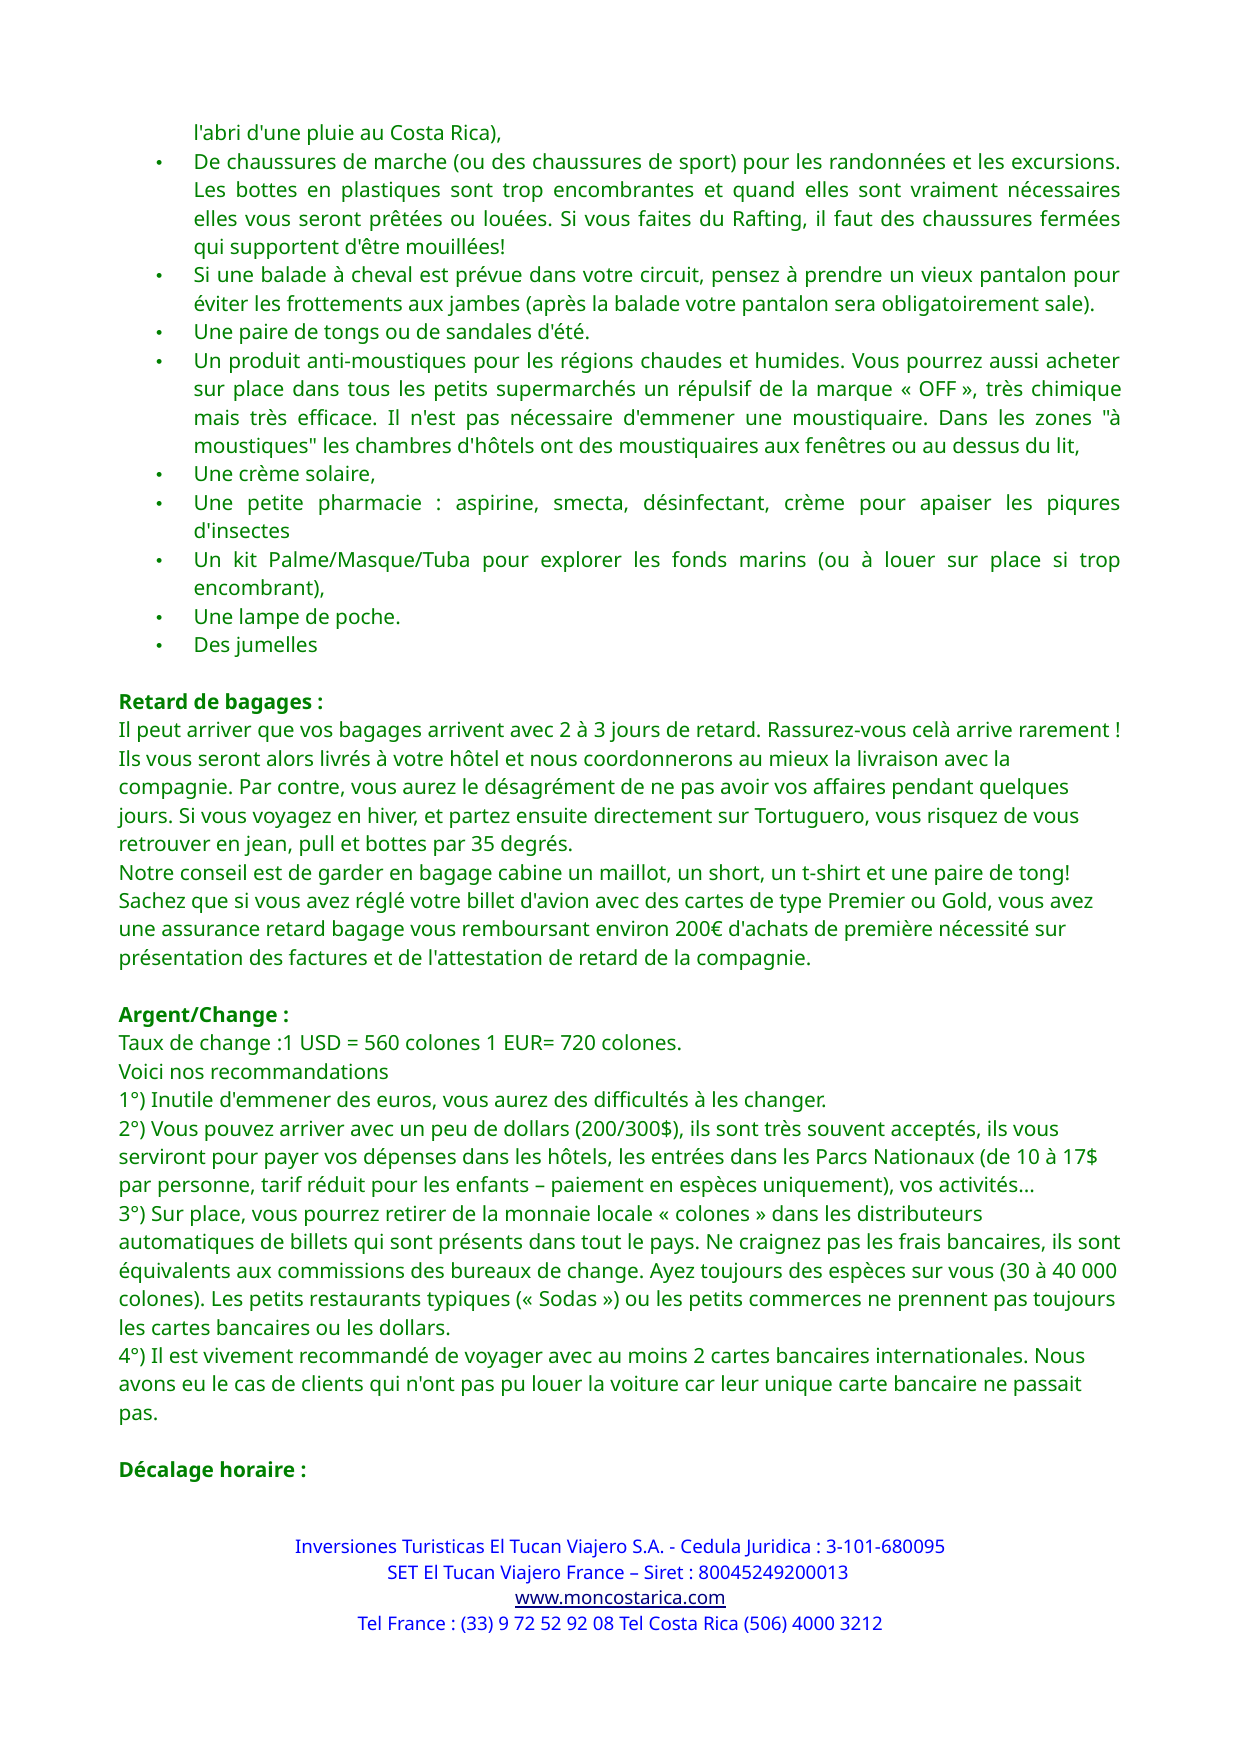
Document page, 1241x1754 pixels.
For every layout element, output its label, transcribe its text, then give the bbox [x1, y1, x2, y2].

list Une lampe de poche. [156, 602, 1122, 630]
text Retard de bagages : [118, 687, 1122, 716]
text 2°) Vous pouvez arriver avec un peu de dollars (200/300$), ils sont très souvent acceptés, ils vous serviront pour payer vos dépenses dans les hôtels, les entrées dans les Parcs Nationaux (de 10 à 17$ par personne, tarif réduit pour les enfants – paiement en espèces uniquement), vos activités... [118, 1114, 1122, 1199]
list De chaussures de marche (ou des chaussures de sport) pour les randonnées et les excursions. Les bottes en plastiques sont trop encombrantes et quand elles sont vraiment nécessaires elles vous seront prêtées ou louées. Si vous faites du Rafting, il faut des chaussures fermées qui supportent d'être mouillées! [156, 147, 1122, 261]
text Décalage horaire : [118, 1455, 1122, 1483]
text Voici nos recommandations [118, 1057, 1122, 1085]
list Une paire de tongs ou de sandales d'été. [156, 317, 1122, 346]
list l'abri d'une pluie au Costa Rica), [156, 118, 1122, 147]
text 1°) Inutile d'emmener des euros, vous aurez des difficultés à les changer. [118, 1085, 1122, 1114]
list Si une balade à cheval est prévue dans votre circuit, pensez à prendre un vieux pantalon pour éviter les frottements aux jambes (après la balade votre pantalon sera obligatoirement sale). [156, 261, 1122, 317]
list Un produit anti-moustiques pour les régions chaudes et humides. Vous pourrez aussi acheter sur place dans tous les petits supermarchés un répulsif de la marque « OFF », très chimique mais très efficace. Il n'est pas nécessaire d'emmener une moustiquaire. Dans les zones "à moustiques" les chambres d'hôtels ont des moustiquaires aux fenêtres ou au dessus du lit, [156, 346, 1122, 459]
list Des jumelles [156, 630, 1122, 659]
list Un kit Palme/Masque/Tuba pour explorer les fonds marins (ou à louer sur place si trop encombrant), [156, 545, 1122, 602]
text 4°) Il est vivement recommandé de voyager avec au moins 2 cartes bancaires internationales. Nous avons eu le cas de clients qui n'ont pas pu louer la voiture car leur unique carte bancaire ne passait pas. [118, 1341, 1122, 1426]
list Une petite pharmacie : aspirine, smecta, désinfectant, crème pour apaiser les piqures d'insectes [156, 488, 1122, 545]
text Il peut arriver que vos bagages arrivent avec 2 à 3 jours de retard. Rassurez-vous celà arrive rarement ! Ils vous seront alors livrés à votre hôtel et nous coordonnerons au mieux la livraison avec la compagnie. Par contre, vous aurez le désagrément de ne pas avoir vos affaires pendant quelques jours. Si vous voyagez en hiver, et partez ensuite directement sur Tortuguero, vous risquez de vous retrouver en jean, pull et bottes par 35 degrés. Notre conseil est de garder en bagage cabine un maillot, un short, un t-shirt et une paire de tong! Sachez que si vous avez réglé votre billet d'avion avec des cartes de type Premier ou Gold, vous avez une assurance retard bagage vous remboursant environ 200€ d'achats de première nécessité sur présentation des factures et de l'attestation de retard de la compagnie. [118, 716, 1122, 971]
text Taux de change :1 USD = 560 colones 1 EUR= 720 colones. [118, 1028, 1122, 1057]
text Argent/Change : [118, 1000, 1122, 1028]
text 3°) Sur place, vous pourrez retirer de la monnaie locale « colones » dans les distributeurs automatiques de billets qui sont présents dans tout le pays. Ne craignez pas les frais bancaires, ils sont équivalents aux commissions des bureaux de change. Ayez toujours des espèces sur vous (30 à 40 000 colones). Les petits restaurants typiques (« Sodas ») ou les petits commerces ne prennent pas toujours les cartes bancaires ou les dollars. [118, 1199, 1122, 1341]
list Une crème solaire, [156, 459, 1122, 488]
